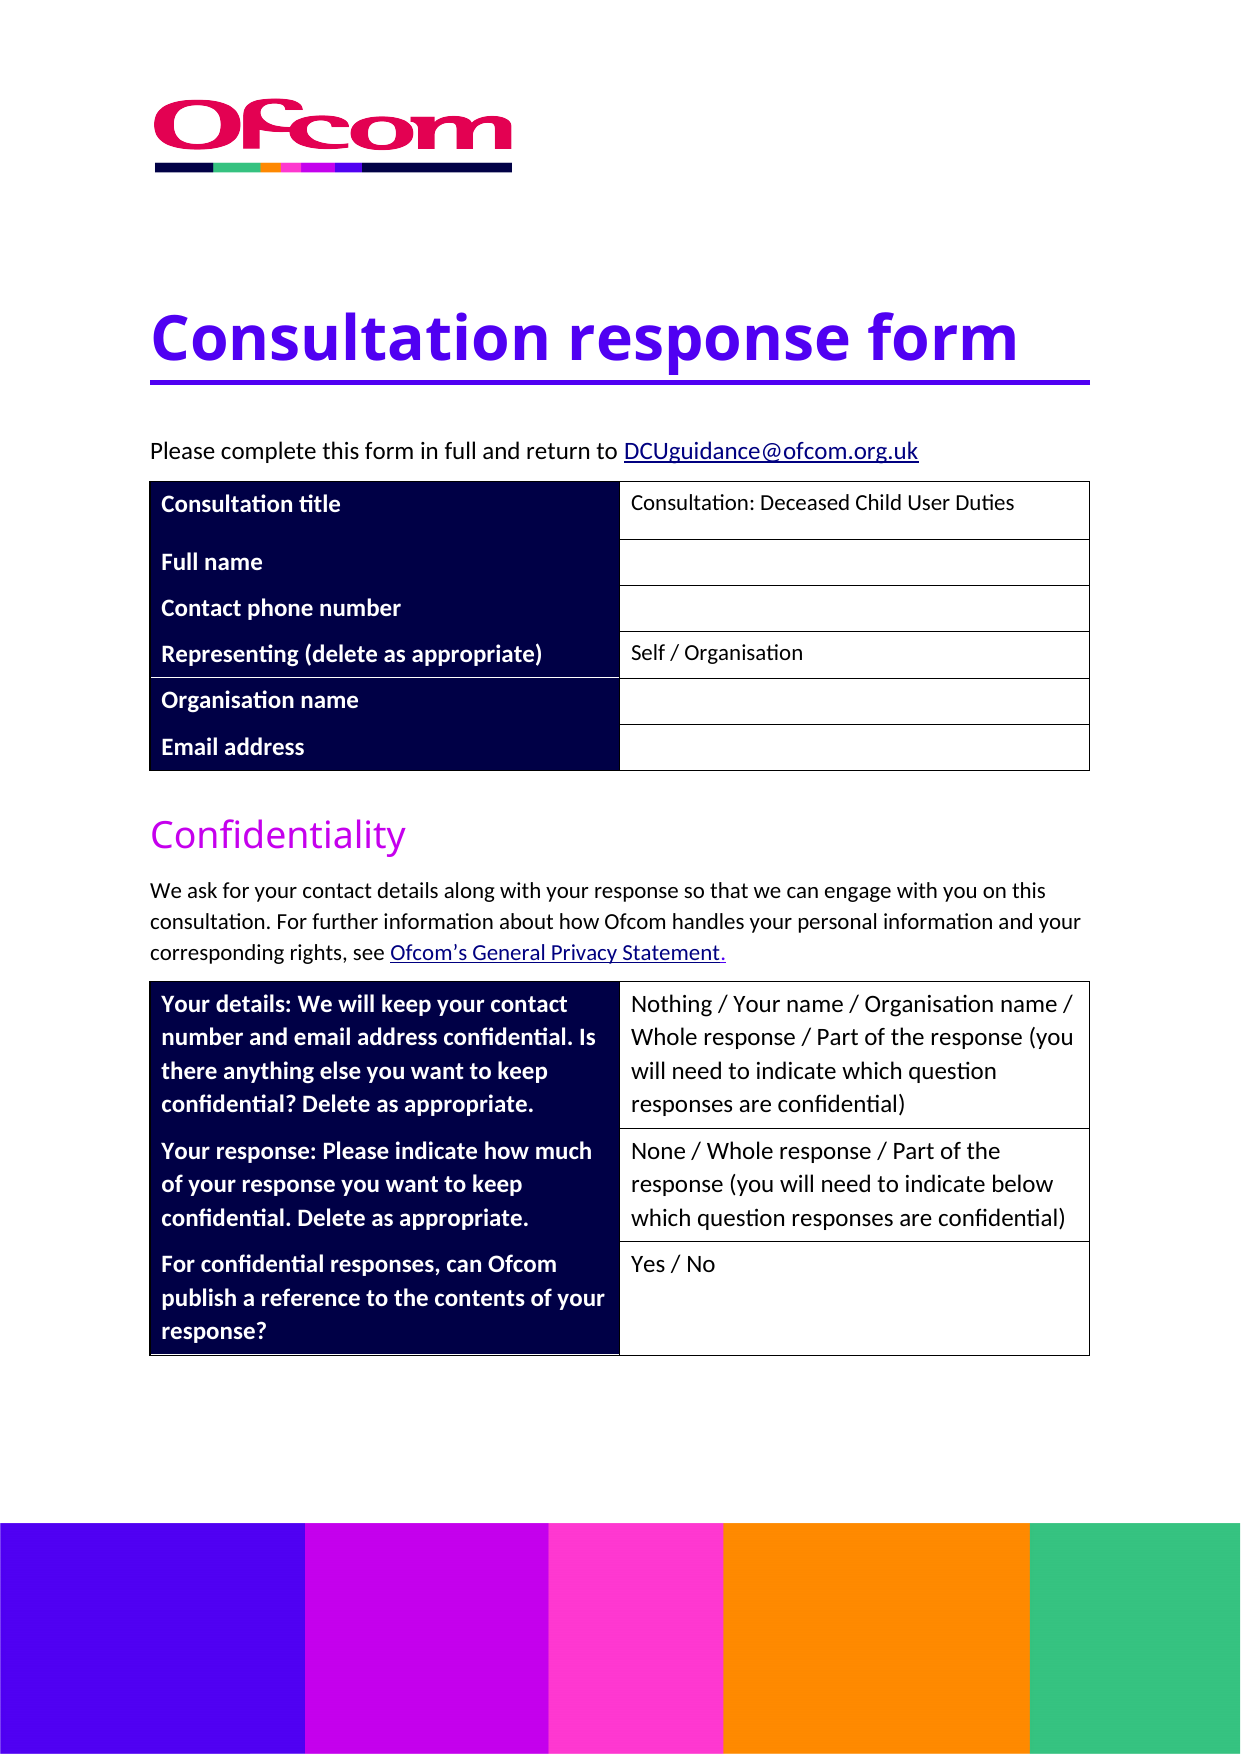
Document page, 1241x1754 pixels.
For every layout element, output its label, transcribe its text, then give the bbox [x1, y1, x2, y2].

subtitle Confidentiality [150, 808, 1090, 859]
table_cell Organisation name [151, 678, 619, 724]
title Consultation response form [150, 293, 1090, 380]
text Please complete this form in full and return to DCUguidance@ofcom.org.uk [150, 435, 1090, 466]
table_cell [620, 586, 1089, 631]
table_cell [620, 725, 1089, 770]
table_cell Contact phone number [151, 585, 619, 631]
table_cell Self / Organisation [620, 632, 1089, 677]
table_cell [620, 540, 1089, 585]
table_cell For confidential responses, can Ofcom publish a reference to the contents of your response? [151, 1241, 619, 1354]
table_header Nothing / Your name / Organisation name / Whole response / Part of the response (you will need to indicate which question responses are confidential) [620, 982, 1089, 1128]
table_header Your details: We will keep your contact number and email address confidential. Is there anything else you want to keep confidential? Delete as appropriate. [151, 982, 619, 1128]
table_header Consultation: Deceased Child User Duties [620, 482, 1089, 539]
table_cell Full name [151, 539, 619, 585]
table_cell Email address [151, 724, 619, 770]
table_cell [620, 679, 1089, 724]
table_cell Your response: Please indicate how much of your response you want to keep confidential. Delete as appropriate. [151, 1128, 619, 1241]
table_cell Representing (delete as appropriate) [151, 631, 619, 677]
text We ask for your contact details along with your response so that we can engage with you on this consultation. For further information about how Ofcom handles your personal information and your corresponding rights, see Ofcom’s General Privacy Statement. [150, 876, 1090, 966]
table_cell None / Whole response / Part of the response (you will need to indicate below which question responses are confidential) [620, 1129, 1089, 1241]
table_cell Yes / No [620, 1242, 1089, 1354]
table_header Consultation title [151, 482, 619, 539]
